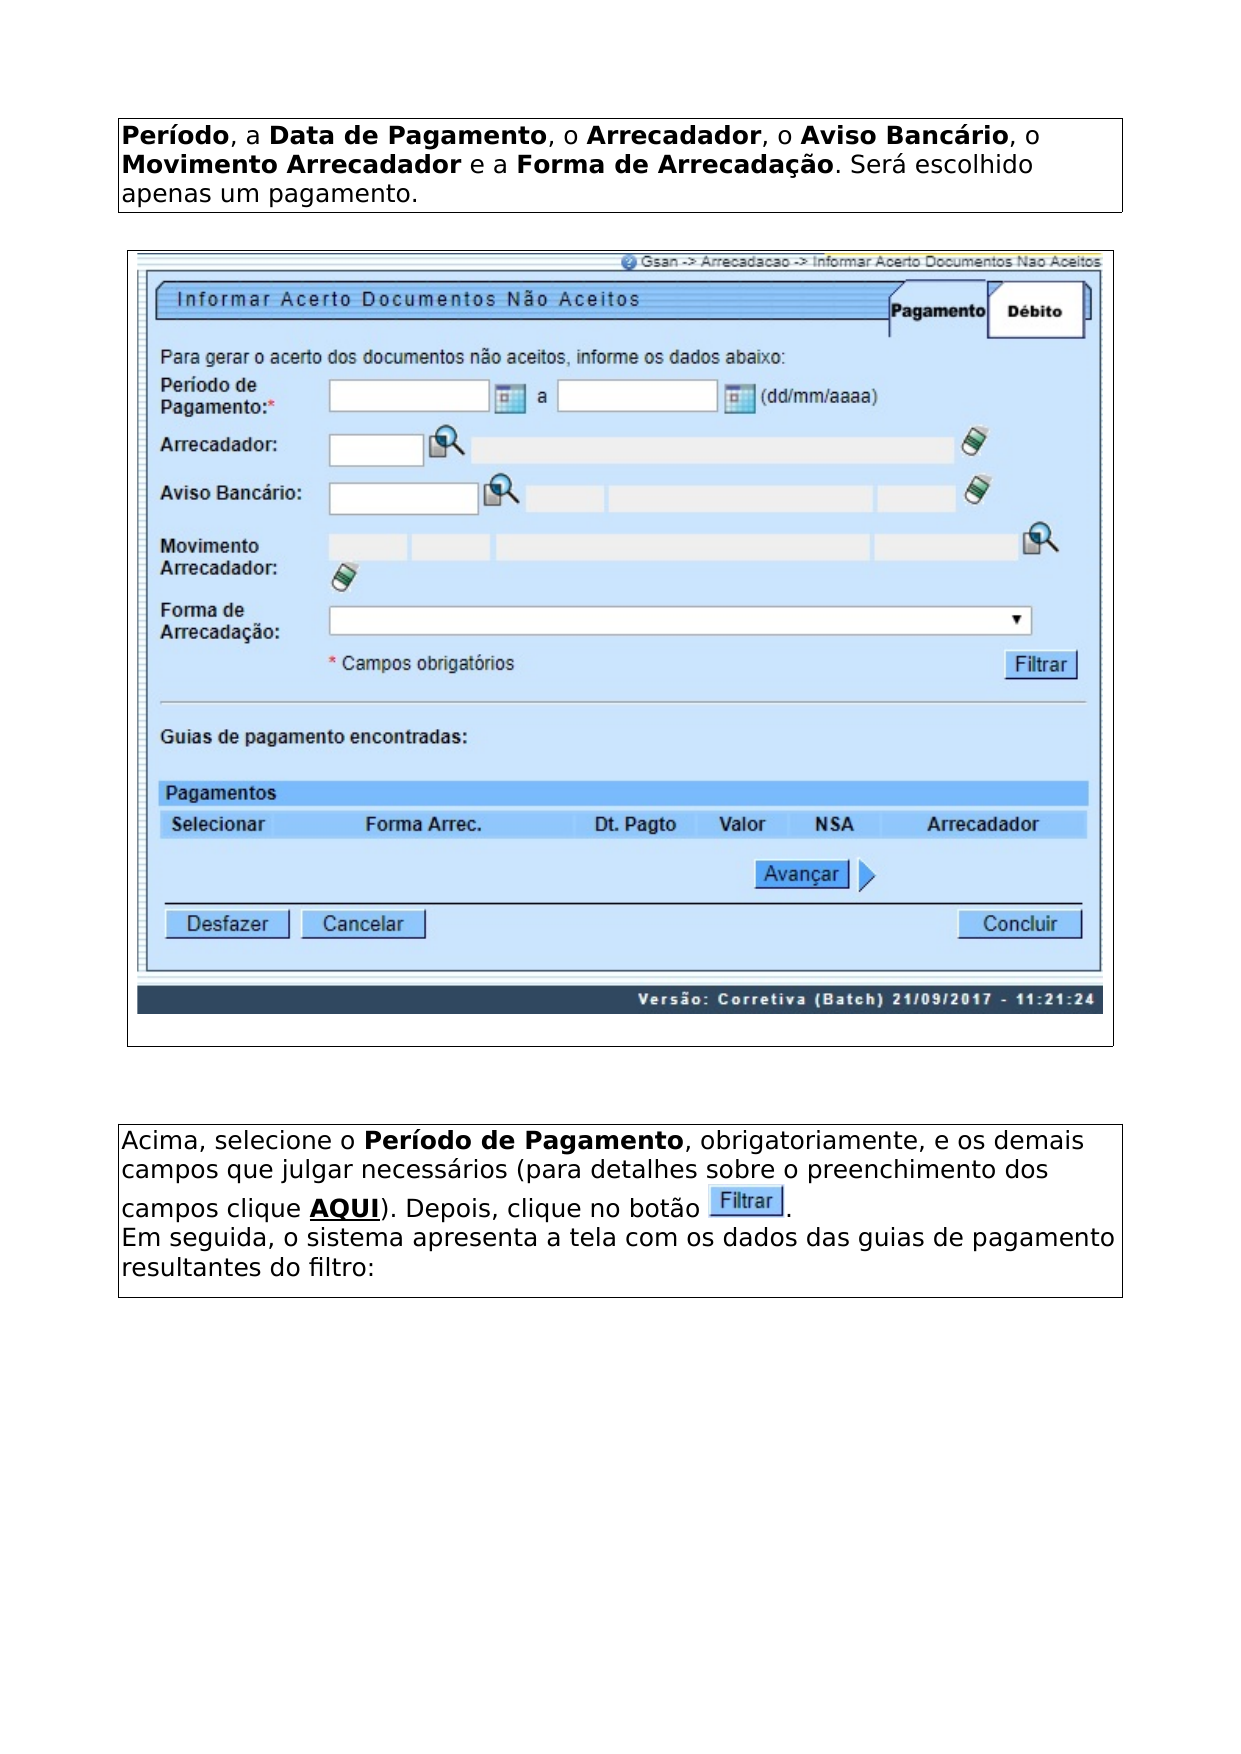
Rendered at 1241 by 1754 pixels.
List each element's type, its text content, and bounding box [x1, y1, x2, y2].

table_header Acima, selecione o Período de Pagamento, obrigatoriamente, e os demais campos que julgar necessários (para detalhes sobre o preenchimento dos campos clique AQUI). Depois, clique no botão . Em seguida, o sistema apresenta a tela com os dados das guias de pagamento resultantes do filtro: [119, 1125, 1122, 1297]
picture [137, 253, 1103, 1014]
table_header [128, 251, 1113, 1046]
picture [708, 1184, 785, 1218]
table_header Período, a Data de Pagamento, o Arrecadador, o Aviso Bancário, o Movimento Arrecadador e a Forma de Arrecadação. Será escolhido apenas um pagamento. [119, 119, 1122, 212]
